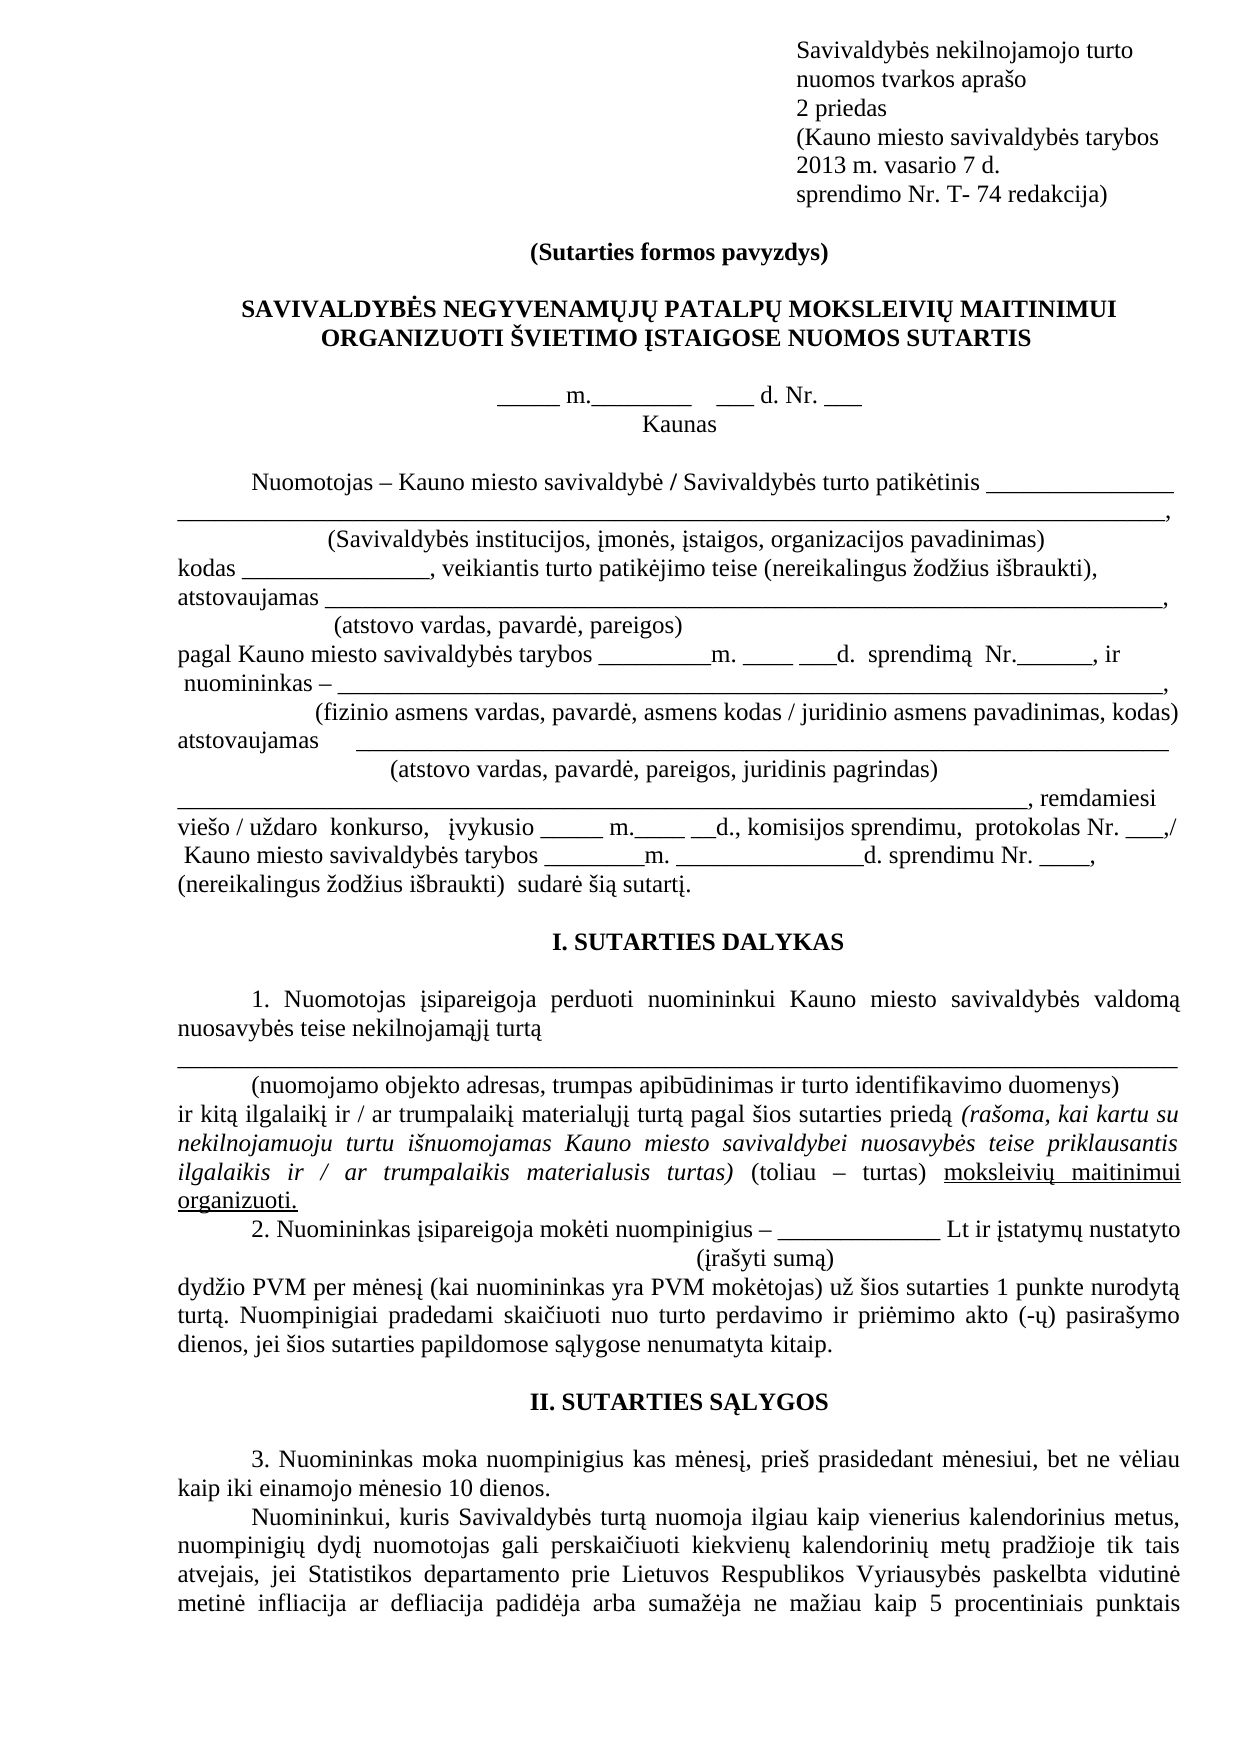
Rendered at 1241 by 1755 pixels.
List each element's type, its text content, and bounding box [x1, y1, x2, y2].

text II. SUTARTIES SĄLYGOS [177, 1387, 1181, 1415]
text (Kauno miesto savivaldybės tarybos [796, 122, 1181, 150]
text Nuomotojas – Kauno miesto savivaldybė / Savivaldybės turto patikėtinis _______________ [177, 467, 1181, 495]
text (nuomojamo objekto adresas, trumpas apibūdinimas ir turto identifikavimo duomenys) [177, 1070, 1181, 1099]
text (atstovo vardas, pavardė, pareigos, juridinis pagrindas) [177, 754, 1181, 783]
text _______________________________________________________________________________, [177, 495, 1181, 524]
text Kauno miesto savivaldybės tarybos ________m. _______________d. sprendimu Nr. ____, [177, 840, 1181, 869]
text sprendimo Nr. T- 74 redakcija) [796, 179, 1181, 208]
text nuomininkas – __________________________________________________________________, [177, 668, 1181, 697]
text (atstovo vardas, pavardė, pareigos) [177, 610, 1181, 639]
text (Savivaldybės institucijos, įmonės, įstaigos, organizacijos pavadinimas) [177, 524, 1181, 553]
text dydžio PVM per mėnesį (kai nuomininkas yra PVM mokėtojas) už šios sutarties 1 punkte nurodytą turtą. Nuompinigiai pradedami skaičiuoti nuo turto perdavimo ir priėmimo akto (-ų) pasirašymo dienos, jei šios sutarties papildomose sąlygose nenumatyta kitaip. [177, 1272, 1181, 1358]
text 2 priedas [796, 93, 1181, 122]
text viešo / uždaro konkurso, įvykusio _____ m.____ __d., komisijos sprendimu, protokolas Nr. ___,/ [177, 812, 1181, 840]
text kodas _______________, veikiantis turto patikėjimo teise (nereikalingus žodžius išbraukti), [177, 553, 1181, 582]
text (Sutarties formos pavyzdys) [177, 237, 1181, 265]
text ____________________________________________________________________, remdamiesi [177, 783, 1181, 812]
text I. SUTARTIES DALYKAS [215, 927, 1181, 955]
text SAVIVALDYBĖS NEGYVENAMŲJŲ PATALPŲ MOKSLEIVIŲ MAITINIMUI ORGANIZUOTI ŠVIETIMO ĮSTAIGOSE NUOMOS SUTARTIS [177, 294, 1181, 352]
text pagal Kauno miesto savivaldybės tarybos _________m. ____ ___d. sprendimą Nr.______, ir [177, 639, 1181, 668]
text (fizinio asmens vardas, pavardė, asmens kodas / juridinio asmens pavadinimas, kodas) [177, 697, 1181, 725]
text _____ m.________ ___ d. Nr. ___ [177, 380, 1181, 409]
text (įrašyti sumą) [177, 1243, 1181, 1272]
text (nereikalingus žodžius išbraukti) sudarė šią sutartį. [177, 869, 1181, 898]
text Nuomininkui, kuris Savivaldybės turtą nuomoja ilgiau kaip vienerius kalendorinius metus, nuompinigių dydį nuomotojas gali perskaičiuoti kiekvienų kalendorinių metų pradžioje tik tais atvejais, jei Statistikos departamento prie Lietuvos Respublikos Vyriausybės paskelbta vidutinė metinė infliacija ar defliacija padidėja arba sumažėja ne mažiau kaip 5 procentiniais punktais [177, 1502, 1181, 1617]
text 2. Nuomininkas įsipareigoja mokėti nuompinigius – _____________ Lt ir įstatymų nustatyto [177, 1214, 1181, 1243]
text nuomos tvarkos aprašo [796, 64, 1181, 93]
text ir kitą ilgalaikį ir / ar trumpalaikį materialųjį turtą pagal šios sutarties priedą (rašoma, kai kartu su nekilnojamuoju turtu išnuomojamas Kauno miesto savivaldybei nuosavybės teise priklausantis ilgalaikis ir / ar trumpalaikis materialusis turtas) (toliau – turtas) moksleivių maitinimui organizuoti. [177, 1099, 1181, 1214]
text atstovaujamas ___________________________________________________________________, [177, 582, 1181, 610]
text atstovaujamas _________________________________________________________________ [177, 725, 1181, 754]
text Kaunas [177, 409, 1181, 438]
text Savivaldybės nekilnojamojo turto [796, 35, 1181, 64]
text 1. Nuomotojas įsipareigoja perduoti nuomininkui Kauno miesto savivaldybės valdomą nuosavybės teise nekilnojamąjį turtą [177, 984, 1181, 1042]
text ________________________________________________________________________________ [177, 1042, 1181, 1070]
text 2013 m. vasario 7 d. [796, 150, 1181, 179]
text 3. Nuomininkas moka nuompinigius kas mėnesį, prieš prasidedant mėnesiui, bet ne vėliau kaip iki einamojo mėnesio 10 dienos. [177, 1444, 1181, 1502]
